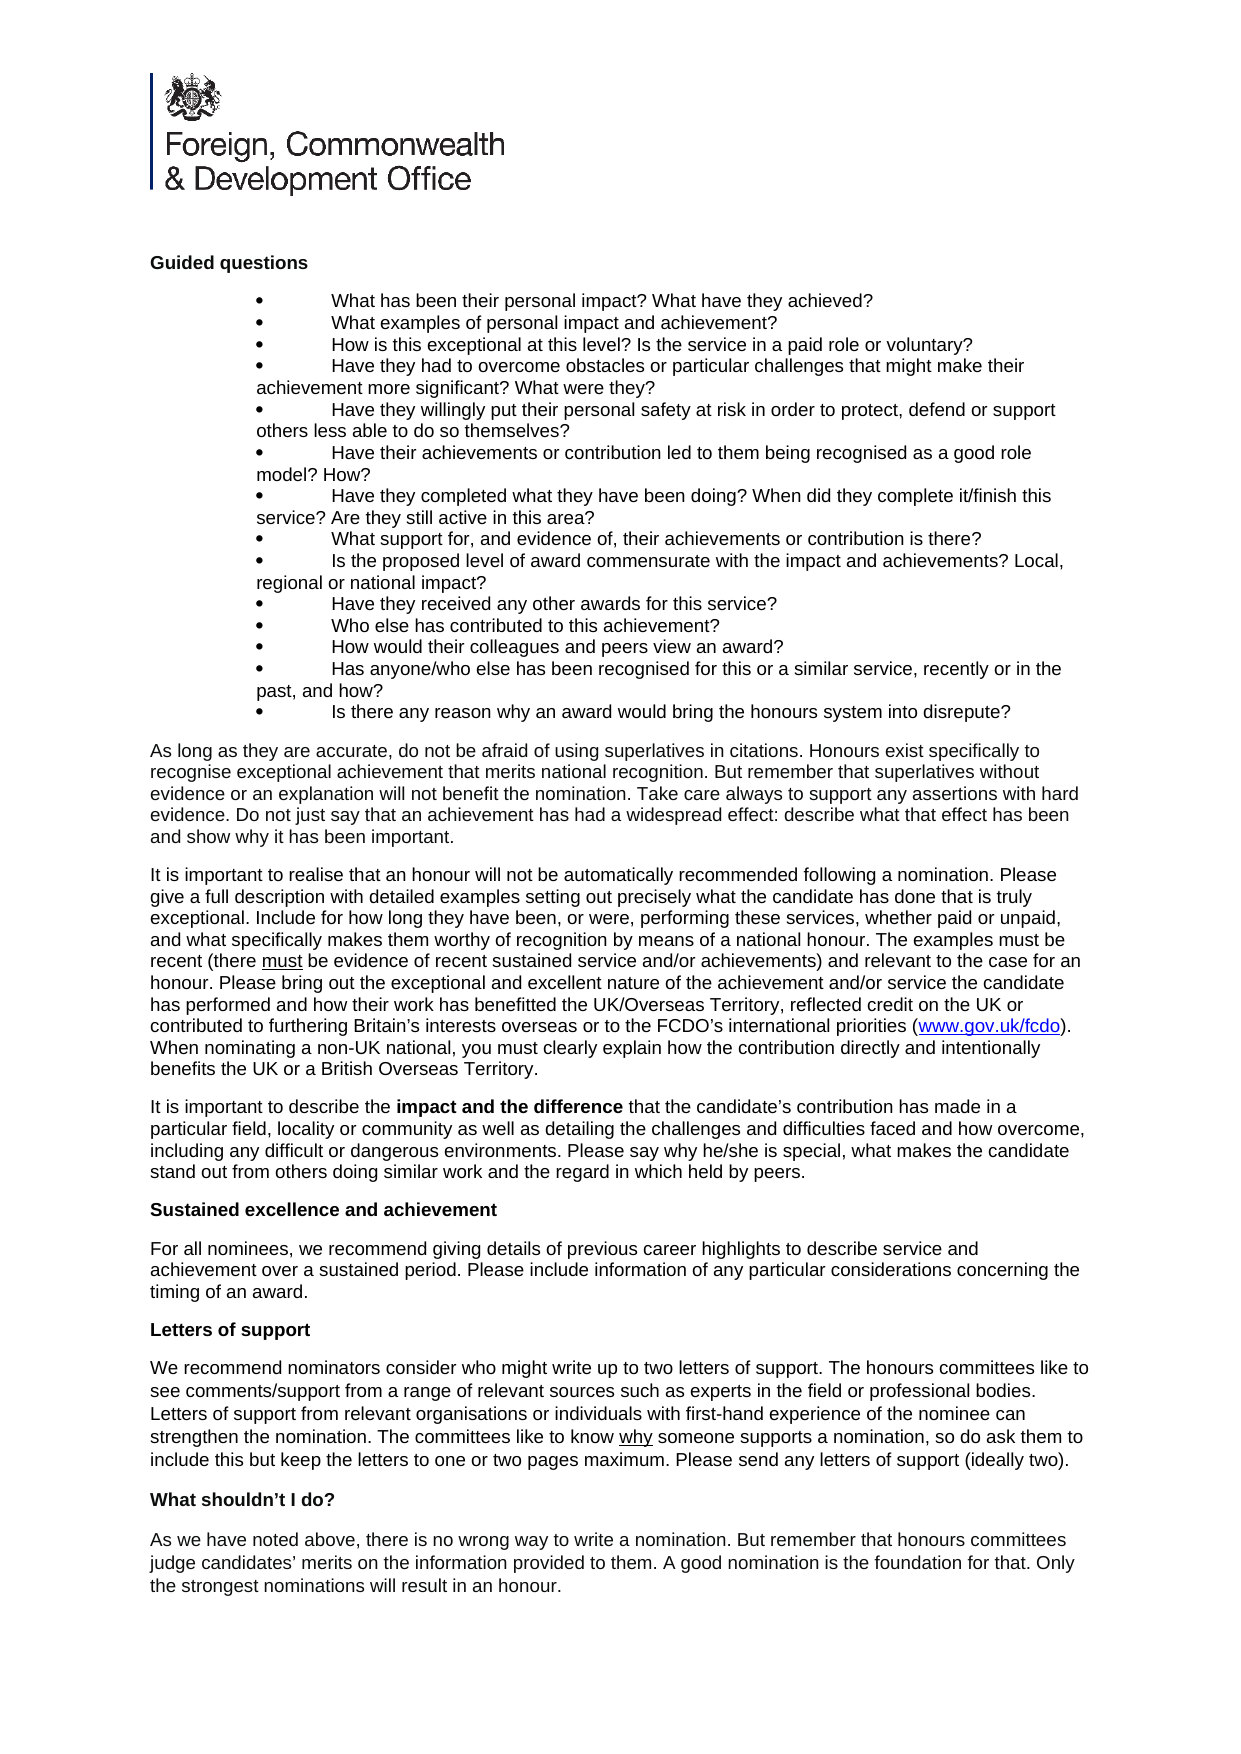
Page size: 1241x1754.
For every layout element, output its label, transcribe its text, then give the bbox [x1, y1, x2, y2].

list What support for, and evidence of, their achievements or contribution is there? [256, 528, 1090, 550]
text We recommend nominators consider who might write up to two letters of support. The honours committees like to see comments/support from a range of relevant sources such as experts in the field or professional bodies. Letters of support from relevant organisations or individuals with first-hand experience of the nominee can strengthen the nomination. The committees like to know why someone supports a nomination, so do ask them to include this but keep the letters to one or two pages maximum. Please send any letters of support (ideally two). [150, 1357, 1090, 1471]
list Is there any reason why an award would bring the honours system into disrepute? [256, 701, 1090, 723]
text What shouldn’t I do? [150, 1489, 1090, 1510]
list Have they received any other awards for this service? [256, 593, 1090, 615]
text Sustained excellence and achievement [150, 1199, 1090, 1221]
list How would their colleagues and peers view an award? [256, 636, 1090, 658]
list Have their achievements or contribution led to them being recognised as a good role model? How? [256, 442, 1090, 485]
text Letters of support [150, 1319, 1090, 1340]
list Have they willingly put their personal safety at risk in order to protect, defend or support others less able to do so themselves? [256, 398, 1090, 442]
text As we have noted above, there is no wrong way to write a nomination. But remember that honours committees judge candidates’ merits on the information provided to them. A good nomination is the foundation for that. Only the strongest nominations will result in an honour. [150, 1528, 1090, 1596]
text Guided questions [150, 252, 1090, 273]
text For all nominees, we recommend giving details of previous career highlights to describe service and achievement over a sustained period. Please include information of any particular considerations concerning the timing of an award. [150, 1237, 1090, 1302]
text It is important to realise that an honour will not be automatically recommended following a nomination. Please give a full description with detailed examples setting out precisely what the candidate has done that is truly exceptional. Include for how long they have been, or were, performing these services, whether paid or unpaid, and what specifically makes them worthy of recognition by means of a national honour. The examples must be recent (there must be evidence of recent sustained service and/or achievements) and relevant to the case for an honour. Please bring out the exceptional and excellent nature of the achievement and/or service the candidate has performed and how their work has benefitted the UK/Overseas Territory, reflected credit on the UK or contributed to furthering Britain’s interests overseas or to the FCDO’s international priorities (www.gov.uk/fcdo). When nominating a non-UK national, you must clearly explain how the contribution directly and intentionally benefits the UK or a British Overseas Territory. [150, 864, 1090, 1080]
text It is important to describe the impact and the difference that the candidate’s contribution has made in a particular field, locality or community as well as detailing the challenges and difficulties faced and how overcome, including any difficult or dangerous environments. Please say why he/she is special, what makes the candidate stand out from others doing similar work and the regard in which held by peers. [150, 1096, 1090, 1183]
list Have they completed what they have been doing? When did they complete it/finish this service? Are they still active in this area? [256, 485, 1090, 528]
list What has been their personal impact? What have they achieved? [256, 290, 1090, 312]
list What examples of personal impact and achievement? [256, 312, 1090, 333]
list How is this exceptional at this level? Is the service in a paid role or voluntary? [256, 333, 1090, 355]
list Have they had to overcome obstacles or particular challenges that might make their achievement more significant? What were they? [256, 355, 1090, 398]
list Has anyone/who else has been recognised for this or a similar service, recently or in the past, and how? [256, 658, 1090, 701]
text As long as they are accurate, do not be afraid of using superlatives in citations. Honours exist specifically to recognise exceptional achievement that merits national recognition. But remember that superlatives without evidence or an explanation will not benefit the nomination. Take care always to support any assertions with hard evidence. Do not just say that an achievement has had a widespread effect: describe what that effect has been and show why it has been important. [150, 739, 1090, 847]
list Who else has contributed to this achievement? [256, 615, 1090, 636]
list Is the proposed level of award commensurate with the impact and achievements? Local, regional or national impact? [256, 550, 1090, 593]
